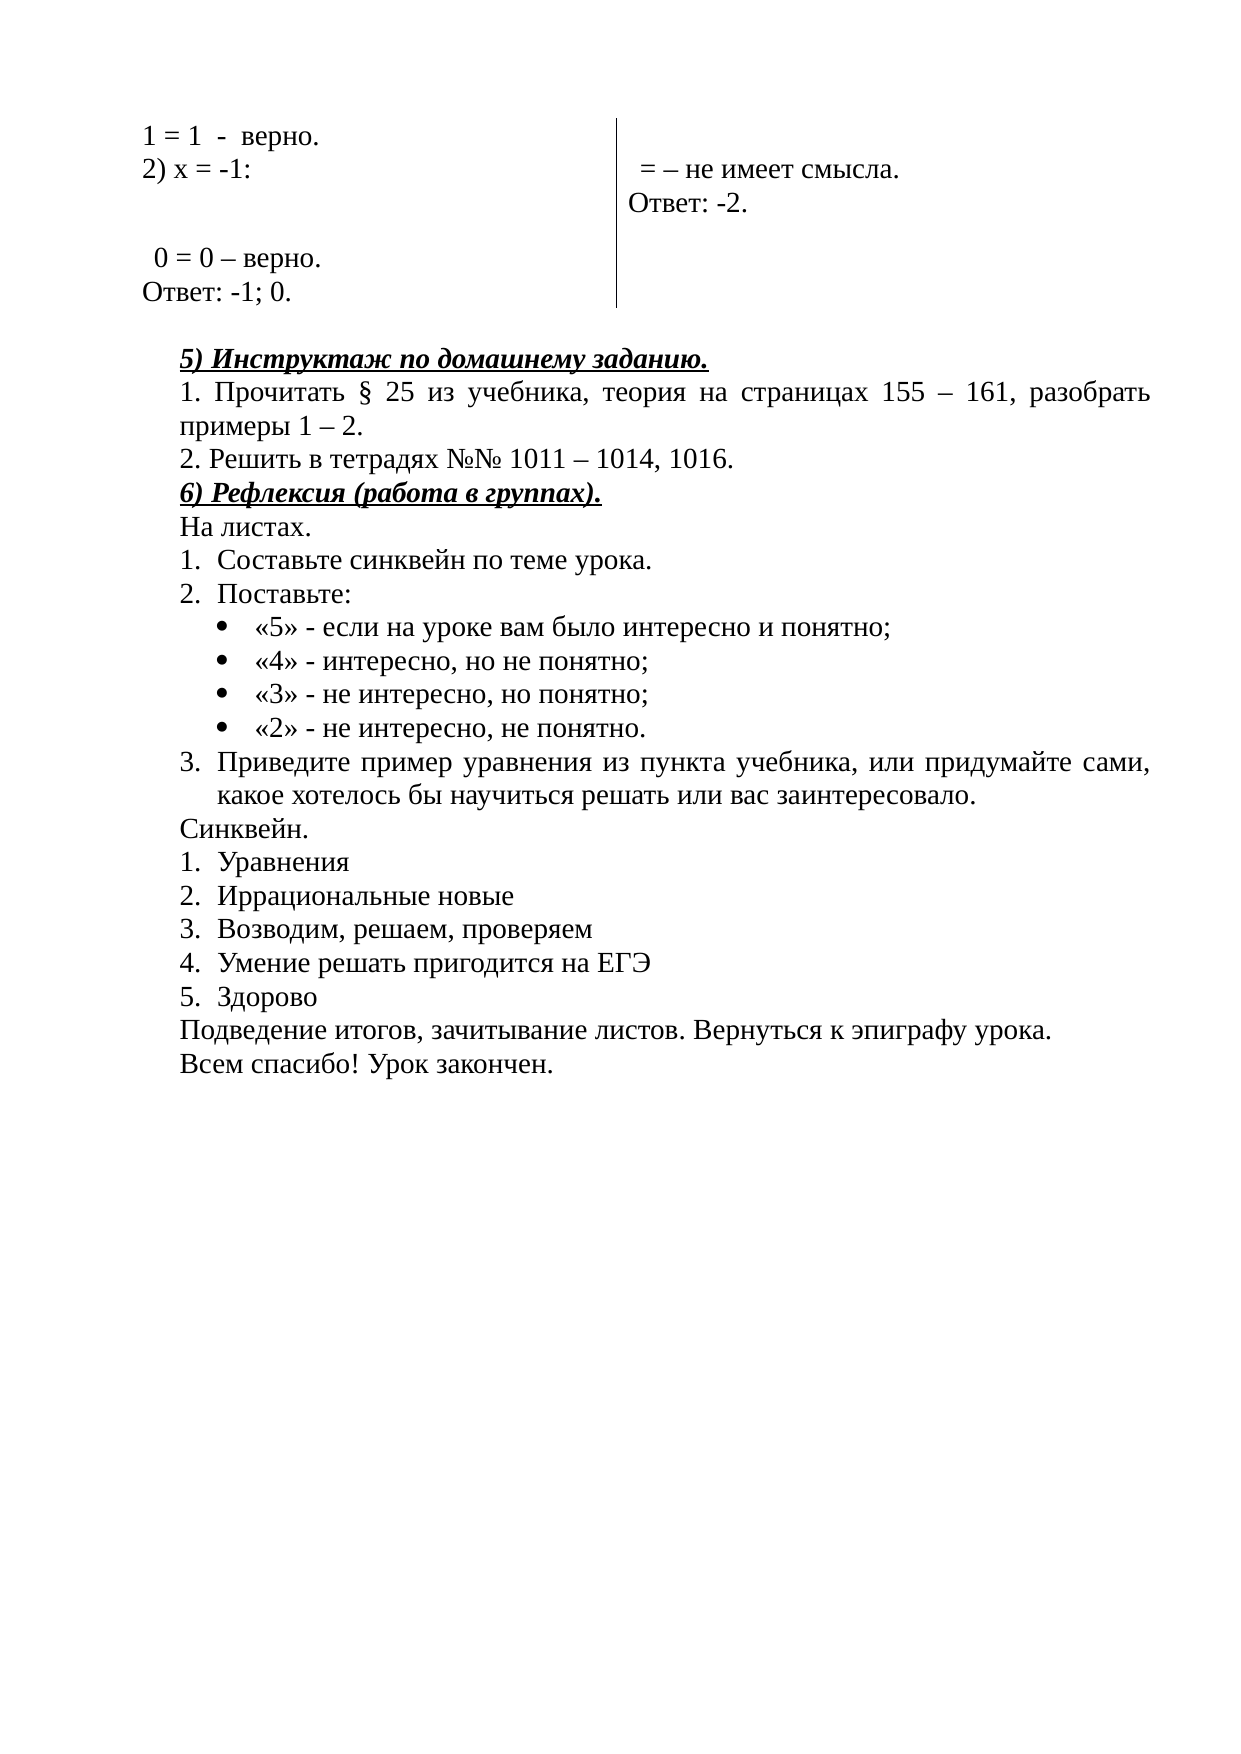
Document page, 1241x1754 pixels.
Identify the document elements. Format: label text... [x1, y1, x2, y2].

text Всем спасибо! Урок закончен. [179, 1046, 1152, 1079]
text 1. Прочитать § 25 из учебника, теория на страницах 155 – 161, разобрать примеры 1 – 2. [179, 374, 1152, 442]
list Здорово [179, 979, 1152, 1012]
list «4» - интересно, но не понятно; [217, 643, 1152, 677]
list Уравнения [179, 844, 1152, 878]
text На листах. [179, 509, 1152, 542]
text 2. Решить в тетрадях №№ 1011 – 1014, 1016. [179, 442, 1152, 475]
list Умение решать пригодится на ЕГЭ [179, 945, 1152, 979]
list Поставьте: [179, 576, 1152, 609]
table_cell = – не имеет смысла. Ответ: -2. [617, 118, 1103, 307]
list Иррациональные новые [179, 878, 1152, 912]
list Приведите пример уравнения из пункта учебника, или придумайте сами, какое хотелось бы научиться решать или вас заинтересовало. [179, 744, 1152, 811]
list Возводим, решаем, проверяем [179, 912, 1152, 945]
list «2» - не интересно, не понятно. [217, 710, 1152, 744]
text Синквейн. [179, 811, 1152, 844]
list Составьте синквейн по теме урока. [179, 542, 1152, 576]
table_cell 1 = 1 - верно. 2) х = -1: 0 = 0 – верно. Ответ: -1; 0. [131, 118, 616, 307]
text 6) Рефлексия (работа в группах). [179, 475, 1152, 509]
list «5» - если на уроке вам было интересно и понятно; [217, 609, 1152, 643]
list «3» - не интересно, но понятно; [217, 677, 1152, 710]
text Подведение итогов, зачитывание листов. Вернуться к эпиграфу урока. [179, 1012, 1152, 1046]
text 5) Инструктаж по домашнему заданию. [179, 341, 1152, 374]
